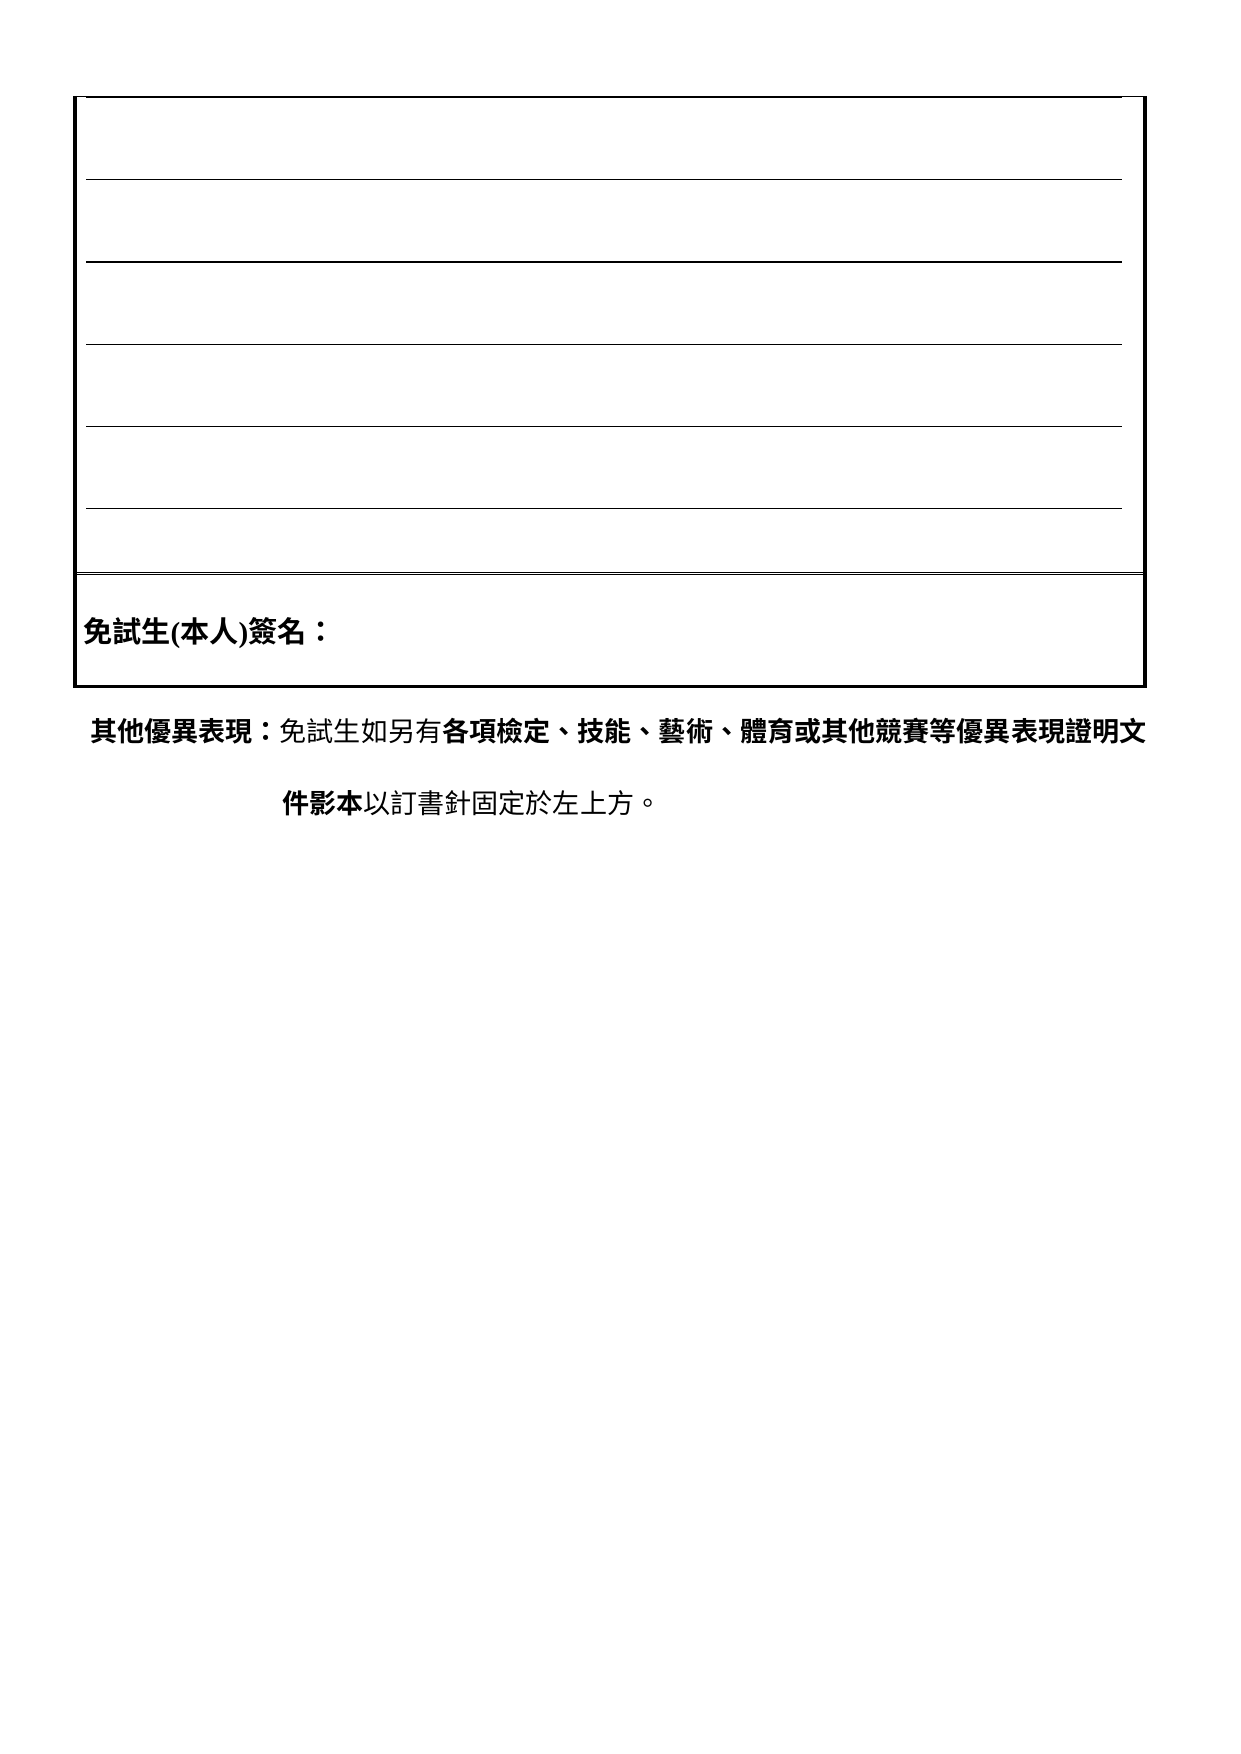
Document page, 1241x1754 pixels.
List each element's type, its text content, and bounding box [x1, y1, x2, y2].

table_cell 免試生(本人)簽名： [77, 575, 1143, 685]
text 其他優異表現：免試生如另有各項檢定、技能、藝術、體育或其他競賽等優異表現證明文件影本以訂書針固定於左上方。 [90, 688, 1165, 823]
table_header [86, 98, 1122, 179]
table_cell [77, 97, 1143, 572]
table_cell [86, 427, 1122, 508]
table_cell [86, 263, 1122, 344]
table_cell [86, 345, 1122, 426]
table_cell [86, 180, 1122, 261]
